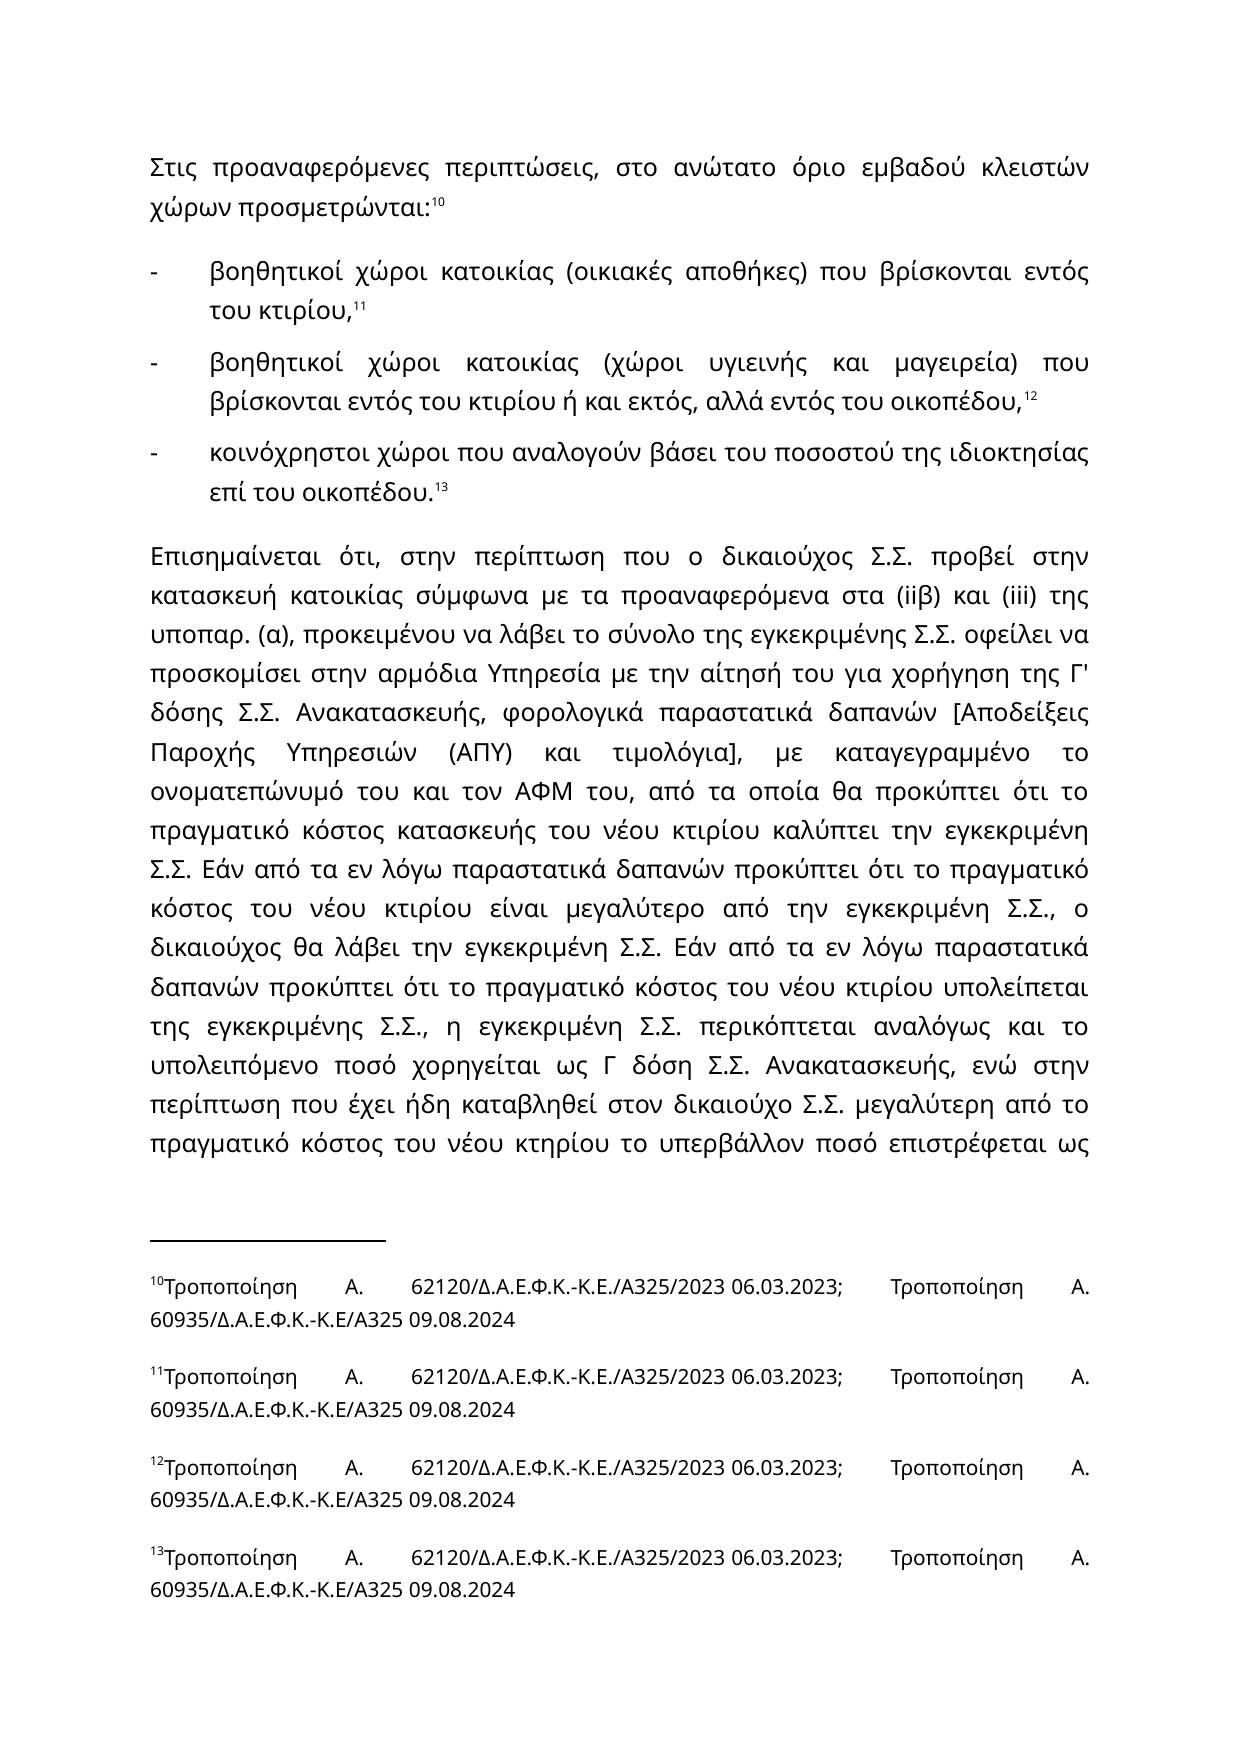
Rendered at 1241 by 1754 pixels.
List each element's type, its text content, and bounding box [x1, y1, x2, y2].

text Στις προαναφερόμενες περιπτώσεις, στο ανώτατο όριο εμβαδού κλειστών χώρων προσμετρώνται: [150, 150, 1090, 223]
list - κοινόχρηστοι χώροι που αναλογούν βάσει του ποσοστού της ιδιοκτησίας επί του οικοπέδου. [150, 435, 1090, 508]
text Τροποποίηση A. 62120/Δ.Α.Ε.Φ.Κ.-Κ.Ε./Α325/2023 06.03.2023; Τροποποίηση A. 60935/Δ.Α.Ε.Φ.Κ.-Κ.Ε/Α325 09.08.2024 [150, 1543, 1090, 1604]
text Τροποποίηση A. 62120/Δ.Α.Ε.Φ.Κ.-Κ.Ε./Α325/2023 06.03.2023; Τροποποίηση A. 60935/Δ.Α.Ε.Φ.Κ.-Κ.Ε/Α325 09.08.2024 [150, 1362, 1090, 1423]
text Τροποποίηση A. 62120/Δ.Α.Ε.Φ.Κ.-Κ.Ε./Α325/2023 06.03.2023; Τροποποίηση A. 60935/Δ.Α.Ε.Φ.Κ.-Κ.Ε/Α325 09.08.2024 [150, 1272, 1090, 1333]
text Τροποποίηση A. 62120/Δ.Α.Ε.Φ.Κ.-Κ.Ε./Α325/2023 06.03.2023; Τροποποίηση A. 60935/Δ.Α.Ε.Φ.Κ.-Κ.Ε/Α325 09.08.2024 [150, 1453, 1090, 1514]
list - βοηθητικοί χώροι κατοικίας (οικιακές αποθήκες) που βρίσκονται εντός του κτιρίου, [150, 253, 1090, 327]
list - βοηθητικοί χώροι κατοικίας (χώροι υγιεινής και μαγειρεία) που βρίσκονται εντός του κτιρίου ή και εκτός, αλλά εντός του οικοπέδου, [150, 344, 1090, 417]
text Επισημαίνεται ότι, στην περίπτωση που ο δικαιούχος Σ.Σ. προβεί στην κατασκευή κατοικίας σύμφωνα με τα προαναφερόμενα στα (iiβ) και (iii) της υποπαρ. (α), προκειμένου να λάβει το σύνολο της εγκεκριμένης Σ.Σ. οφείλει να προσκομίσει στην αρμόδια Υπηρεσία με την αίτησή του για χορήγηση της Γ' δόσης Σ.Σ. Ανακατασκευής, φορολογικά παραστατικά δαπανών [Αποδείξεις Παροχής Υπηρεσιών (ΑΠΥ) και τιμολόγια], με καταγεγραμμένο το ονοματεπώνυμό του και τον ΑΦΜ του, από τα οποία θα προκύπτει ότι το πραγματικό κόστος κατασκευής του νέου κτιρίου καλύπτει την εγκεκριμένη Σ.Σ. Εάν από τα εν λόγω παραστατικά δαπανών προκύπτει ότι το πραγματικό κόστος του νέου κτιρίου είναι μεγαλύτερο από την εγκεκριμένη Σ.Σ., ο δικαιούχος θα λάβει την εγκεκριμένη Σ.Σ. Εάν από τα εν λόγω παραστατικά δαπανών προκύπτει ότι το πραγματικό κόστος του νέου κτιρίου υπολείπεται της εγκεκριμένης Σ.Σ., η εγκεκριμένη Σ.Σ. περικόπτεται αναλόγως και το υπολειπόμενο ποσό χορηγείται ως Γ δόση Σ.Σ. Ανακατασκευής, ενώ στην περίπτωση που έχει ήδη καταβληθεί στον δικαιούχο Σ.Σ. μεγαλύτερη από το πραγματικό κόστος του νέου κτηρίου το υπερβάλλον ποσό επιστρέφεται ως [150, 538, 1090, 1160]
